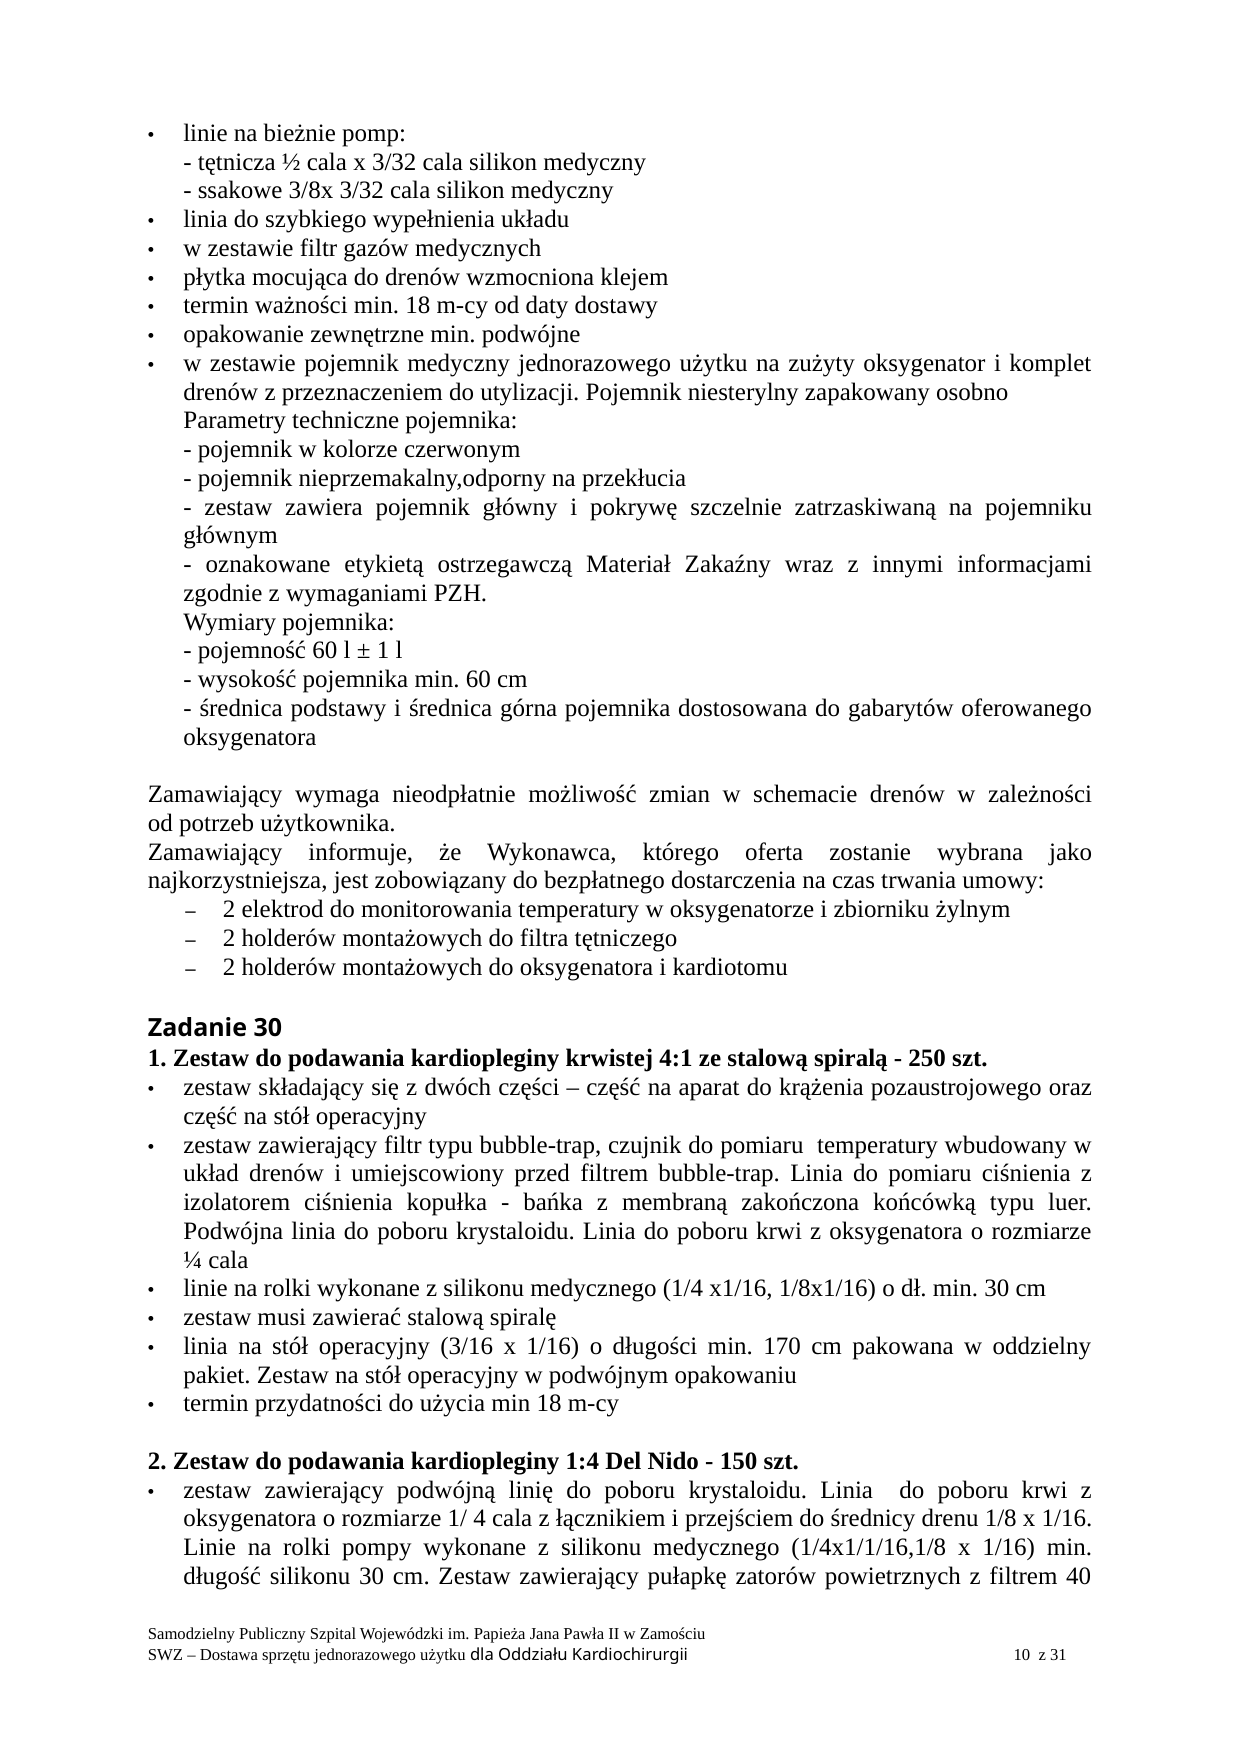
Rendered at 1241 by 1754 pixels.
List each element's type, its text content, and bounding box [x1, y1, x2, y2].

list zestaw zawierający podwójną linię do poboru krystaloidu. Linia do poboru krwi z oksygenatora o rozmiarze 1/ 4 cala z łącznikiem i przejściem do średnicy drenu 1/8 x 1/16. Linie na rolki pompy wykonane z silikonu medycznego (1/4x1/1/16,1/8 x 1/16) min. długość silikonu 30 cm. Zestaw zawierający pułapkę zatorów powietrznych z filtrem 40 [148, 1475, 1093, 1590]
list opakowanie zewnętrzne min. podwójne [148, 319, 1093, 348]
text 2. Zestaw do podawania kardiopleginy 1:4 Del Nido - 150 szt. [148, 1446, 1093, 1475]
list płytka mocująca do drenów wzmocniona klejem [148, 262, 1093, 291]
list w zestawie pojemnik medyczny jednorazowego użytku na zużyty oksygenator i komplet drenów z przeznaczeniem do utylizacji. Pojemnik niesterylny zapakowany osobno [148, 348, 1093, 406]
list - pojemność 60 l ± 1 l [148, 636, 1093, 664]
list termin ważności min. 18 m-cy od daty dostawy [148, 291, 1093, 319]
list Parametry techniczne pojemnika: [148, 406, 1093, 434]
list linie na bieżnie pomp: [148, 118, 1093, 147]
list w zestawie filtr gazów medycznych [148, 233, 1093, 262]
list 2 elektrod do monitorowania temperatury w oksygenatorze i zbiorniku żylnym [185, 894, 1093, 923]
text Zadanie 30 [148, 1009, 1093, 1043]
list - pojemnik nieprzemakalny,odporny na przekłucia [148, 463, 1093, 492]
text Zamawiający wymaga nieodpłatnie możliwość zmian w schemacie drenów w zależności od potrzeb użytkownika. [148, 779, 1093, 837]
list termin przydatności do użycia min 18 m-cy [148, 1388, 1093, 1417]
text 1. Zestaw do podawania kardiopleginy krwistej 4:1 ze stalową spiralą - 250 szt. [148, 1043, 1093, 1072]
list - średnica podstawy i średnica górna pojemnika dostosowana do gabarytów oferowanego oksygenatora [148, 693, 1093, 751]
list - oznakowane etykietą ostrzegawczą Materiał Zakaźny wraz z innymi informacjami zgodnie z wymaganiami PZH. [148, 549, 1093, 607]
list 2 holderów montażowych do oksygenatora i kardiotomu [185, 952, 1093, 981]
list - pojemnik w kolorze czerwonym [148, 434, 1093, 463]
text Zamawiający informuje, że Wykonawca, którego oferta zostanie wybrana jako najkorzystniejsza, jest zobowiązany do bezpłatnego dostarczenia na czas trwania umowy: [148, 837, 1093, 894]
list linie na rolki wykonane z silikonu medycznego (1/4 x1/16, 1/8x1/16) o dł. min. 30 cm [148, 1273, 1093, 1302]
list Wymiary pojemnika: [148, 607, 1093, 636]
list linia do szybkiego wypełnienia układu [148, 204, 1093, 233]
list - tętnicza ½ cala x 3/32 cala silikon medyczny [148, 147, 1093, 176]
list - wysokość pojemnika min. 60 cm [148, 664, 1093, 693]
list zestaw musi zawierać stalową spiralę [148, 1302, 1093, 1331]
list - zestaw zawiera pojemnik główny i pokrywę szczelnie zatrzaskiwaną na pojemniku głównym [148, 492, 1093, 549]
list linia na stół operacyjny (3/16 x 1/16) o długości min. 170 cm pakowana w oddzielny pakiet. Zestaw na stół operacyjny w podwójnym opakowaniu [148, 1331, 1093, 1388]
list 2 holderów montażowych do filtra tętniczego [185, 923, 1093, 952]
list - ssakowe 3/8x 3/32 cala silikon medyczny [148, 176, 1093, 204]
list zestaw zawierający filtr typu bubble-trap, czujnik do pomiaru temperatury wbudowany w układ drenów i umiejscowiony przed filtrem bubble-trap. Linia do pomiaru ciśnienia z izolatorem ciśnienia kopułka - bańka z membraną zakończona końcówką typu luer. Podwójna linia do poboru krystaloidu. Linia do poboru krwi z oksygenatora o rozmiarze ¼ cala [148, 1130, 1093, 1273]
list zestaw składający się z dwóch części – część na aparat do krążenia pozaustrojowego oraz część na stół operacyjny [148, 1072, 1093, 1130]
